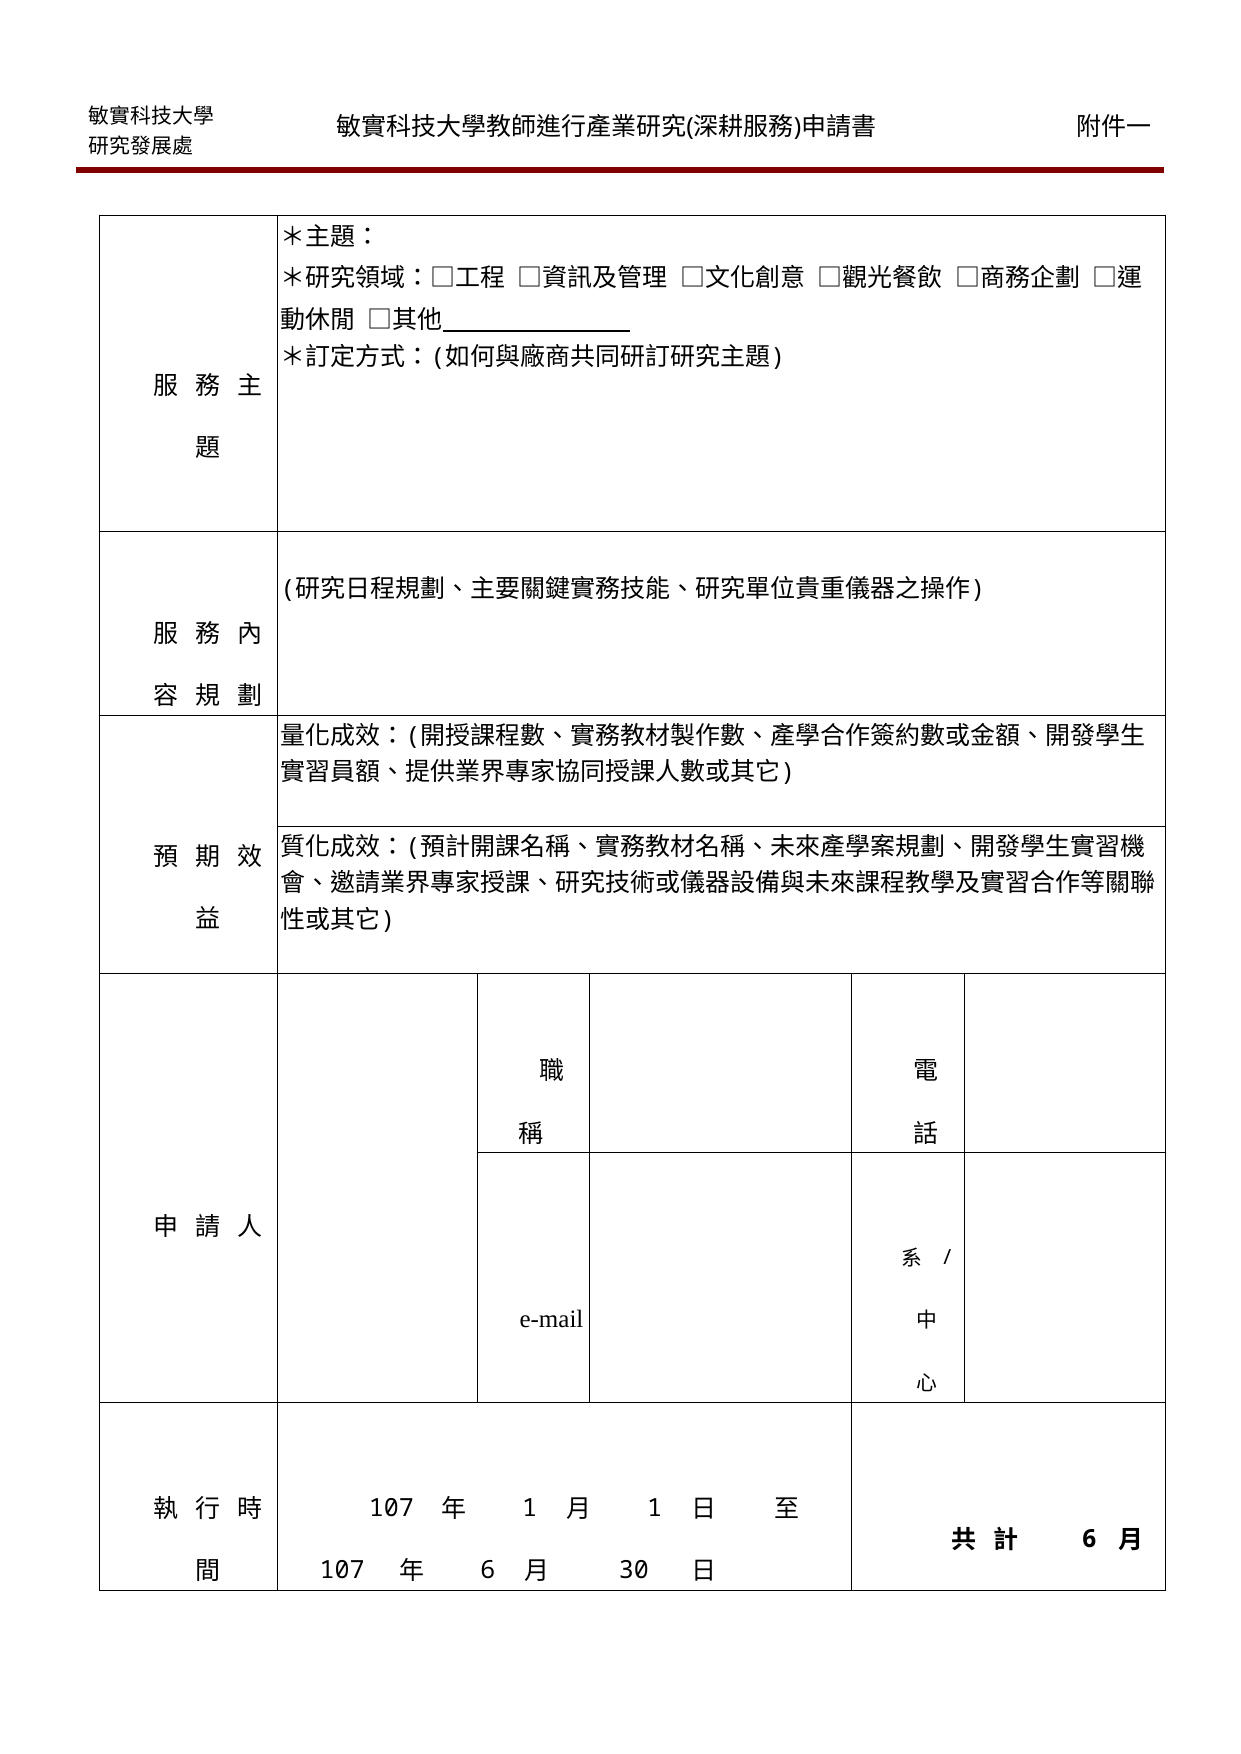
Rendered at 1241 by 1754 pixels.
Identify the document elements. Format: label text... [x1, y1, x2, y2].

table_cell ＊主題： ＊研究領域：□工程 □資訊及管理 □文化創意 □觀光餐飲 □商務企劃 □運動休閒 □其他 ＊訂定方式：(如何與廠商共同研訂研究主題) [278, 216, 1165, 531]
table_cell 質化成效：(預計開課名稱、實務教材名稱、未來產學案規劃、開發學生實習機會、邀請業界專家授課、研究技術或儀器設備與未來課程教學及實習合作等關聯性或其它) [278, 827, 1165, 973]
table_cell [278, 974, 477, 1402]
table_cell 申請人 [100, 974, 277, 1402]
table_cell [590, 1153, 851, 1402]
table_cell 共計 6月 [852, 1403, 1165, 1589]
table_cell 量化成效：(開授課程數、實務教材製作數、產學合作簽約數或金額、開發學生實習員額、提供業界專家協同授課人數或其它) [278, 716, 1165, 826]
table_cell 系/中心 [852, 1153, 964, 1402]
table_cell 預期效益 [100, 716, 277, 973]
table_cell e-mail [478, 1153, 589, 1402]
table_cell [590, 974, 851, 1152]
table_cell 電 話 [852, 974, 964, 1152]
table_cell 執行時間 [100, 1403, 277, 1589]
table_cell (研究日程規劃、主要關鍵實務技能、研究單位貴重儀器之操作) [278, 532, 1165, 714]
table_cell [965, 974, 1165, 1152]
table_cell 107年 1 月 1 日 至 107 年 6 月 30 日 [278, 1403, 851, 1589]
table_cell 服務主題 [100, 216, 277, 531]
table_cell 服務內容規劃 [100, 532, 277, 714]
table_cell [965, 1153, 1165, 1402]
table_cell 職 稱 [478, 974, 589, 1152]
